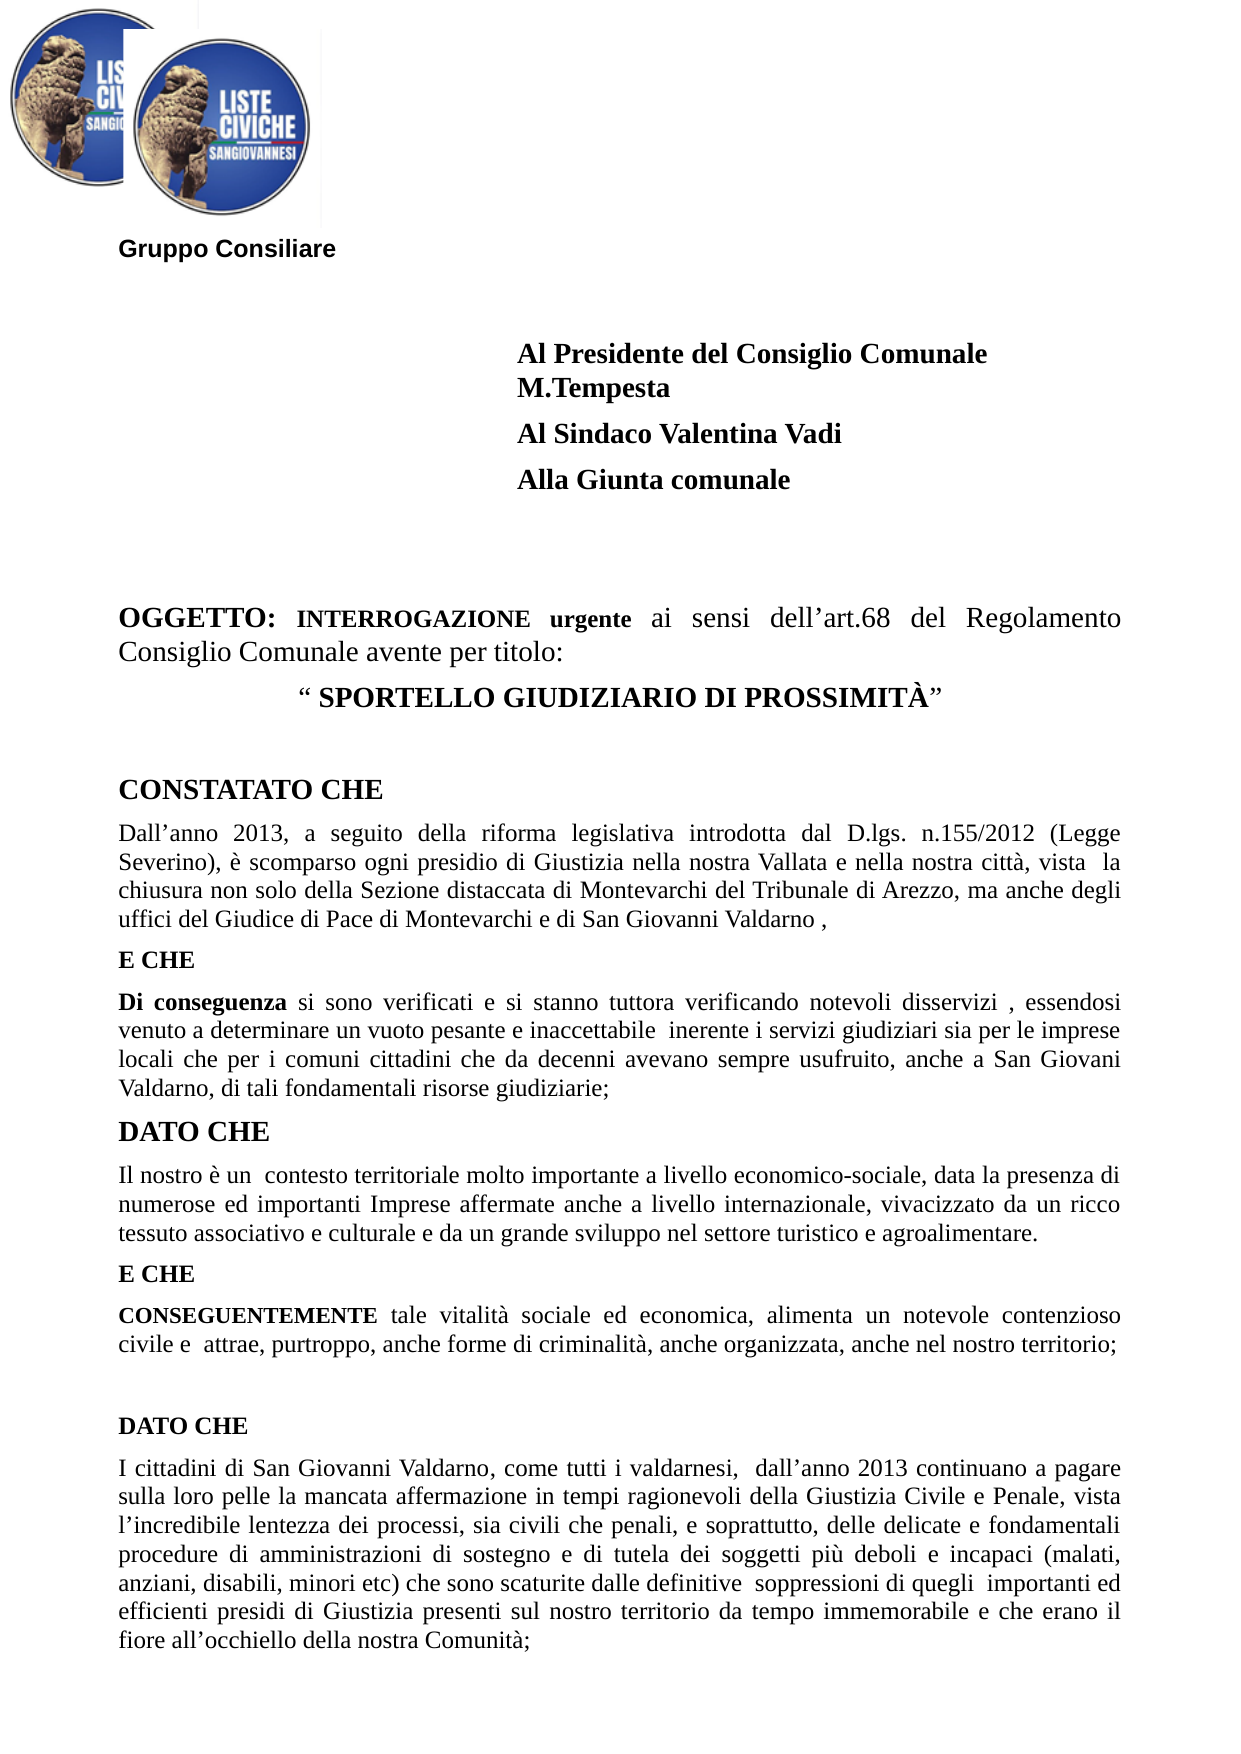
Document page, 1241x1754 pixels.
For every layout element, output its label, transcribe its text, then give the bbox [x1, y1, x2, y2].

text E CHE [118, 1259, 1122, 1288]
text “ SPORTELLO GIUDIZIARIO DI PROSSIMITÀ” [118, 680, 1122, 713]
text Alla Giunta comunale [517, 462, 1122, 496]
text Di conseguenza si sono verificati e si stanno tuttora verificando notevoli disservizi , essendosi venuto a determinare un vuoto pesante e inaccettabile inerente i servizi giudiziari sia per le imprese locali che per i comuni cittadini che da decenni avevano sempre usufruito, anche a San Giovani Valdarno, di tali fondamentali risorse giudiziarie; [118, 987, 1122, 1102]
text Al Sindaco Valentina Vadi [517, 416, 1122, 449]
text I cittadini di San Giovanni Valdarno, come tutti i valdarnesi, dall’anno 2013 continuano a pagare sulla loro pelle la mancata affermazione in tempi ragionevoli della Giustizia Civile e Penale, vista l’incredibile lentezza dei processi, sia civili che penali, e soprattutto, delle delicate e fondamentali procedure di amministrazioni di sostegno e di tutela dei soggetti più deboli e incapaci (malati, anziani, disabili, minori etc) che sono scaturite dalle definitive soppressioni di quegli importanti ed efficienti presidi di Giustizia presenti sul nostro territorio da tempo immemorabile e che erano il fiore all’occhiello della nostra Comunità; [118, 1453, 1122, 1654]
text Il nostro è un contesto territoriale molto importante a livello economico-sociale, data la presenza di numerose ed importanti Imprese affermate anche a livello internazionale, vivacizzato da un ricco tessuto associativo e culturale e da un grande sviluppo nel settore turistico e agroalimentare. [118, 1160, 1122, 1246]
text OGGETTO: INTERROGAZIONE urgente ai sensi dell’art.68 del Regolamento Consiglio Comunale avente per titolo: [118, 600, 1122, 667]
text CONSEGUENTEMENTE tale vitalità sociale ed economica, alimenta un notevole contenzioso civile e attrae, purtroppo, anche forme di criminalità, anche organizzata, anche nel nostro territorio; [118, 1300, 1122, 1358]
text Dall’anno 2013, a seguito della riforma legislativa introdotta dal D.lgs. n.155/2012 (Legge Severino), è scomparso ogni presidio di Giustizia nella nostra Vallata e nella nostra città, vista la chiusura non solo della Sezione distaccata di Montevarchi del Tribunale di Arezzo, ma anche degli uffici del Giudice di Pace di Montevarchi e di San Giovanni Valdarno , [118, 818, 1122, 933]
text E CHE [118, 945, 1122, 974]
text DATO CHE [118, 1411, 1122, 1440]
text Al Presidente del Consiglio Comunale M.Tempesta [517, 336, 1122, 403]
text DATO CHE [118, 1114, 1122, 1148]
picture [0, 0, 322, 228]
text CONSTATATO CHE [118, 772, 1122, 805]
